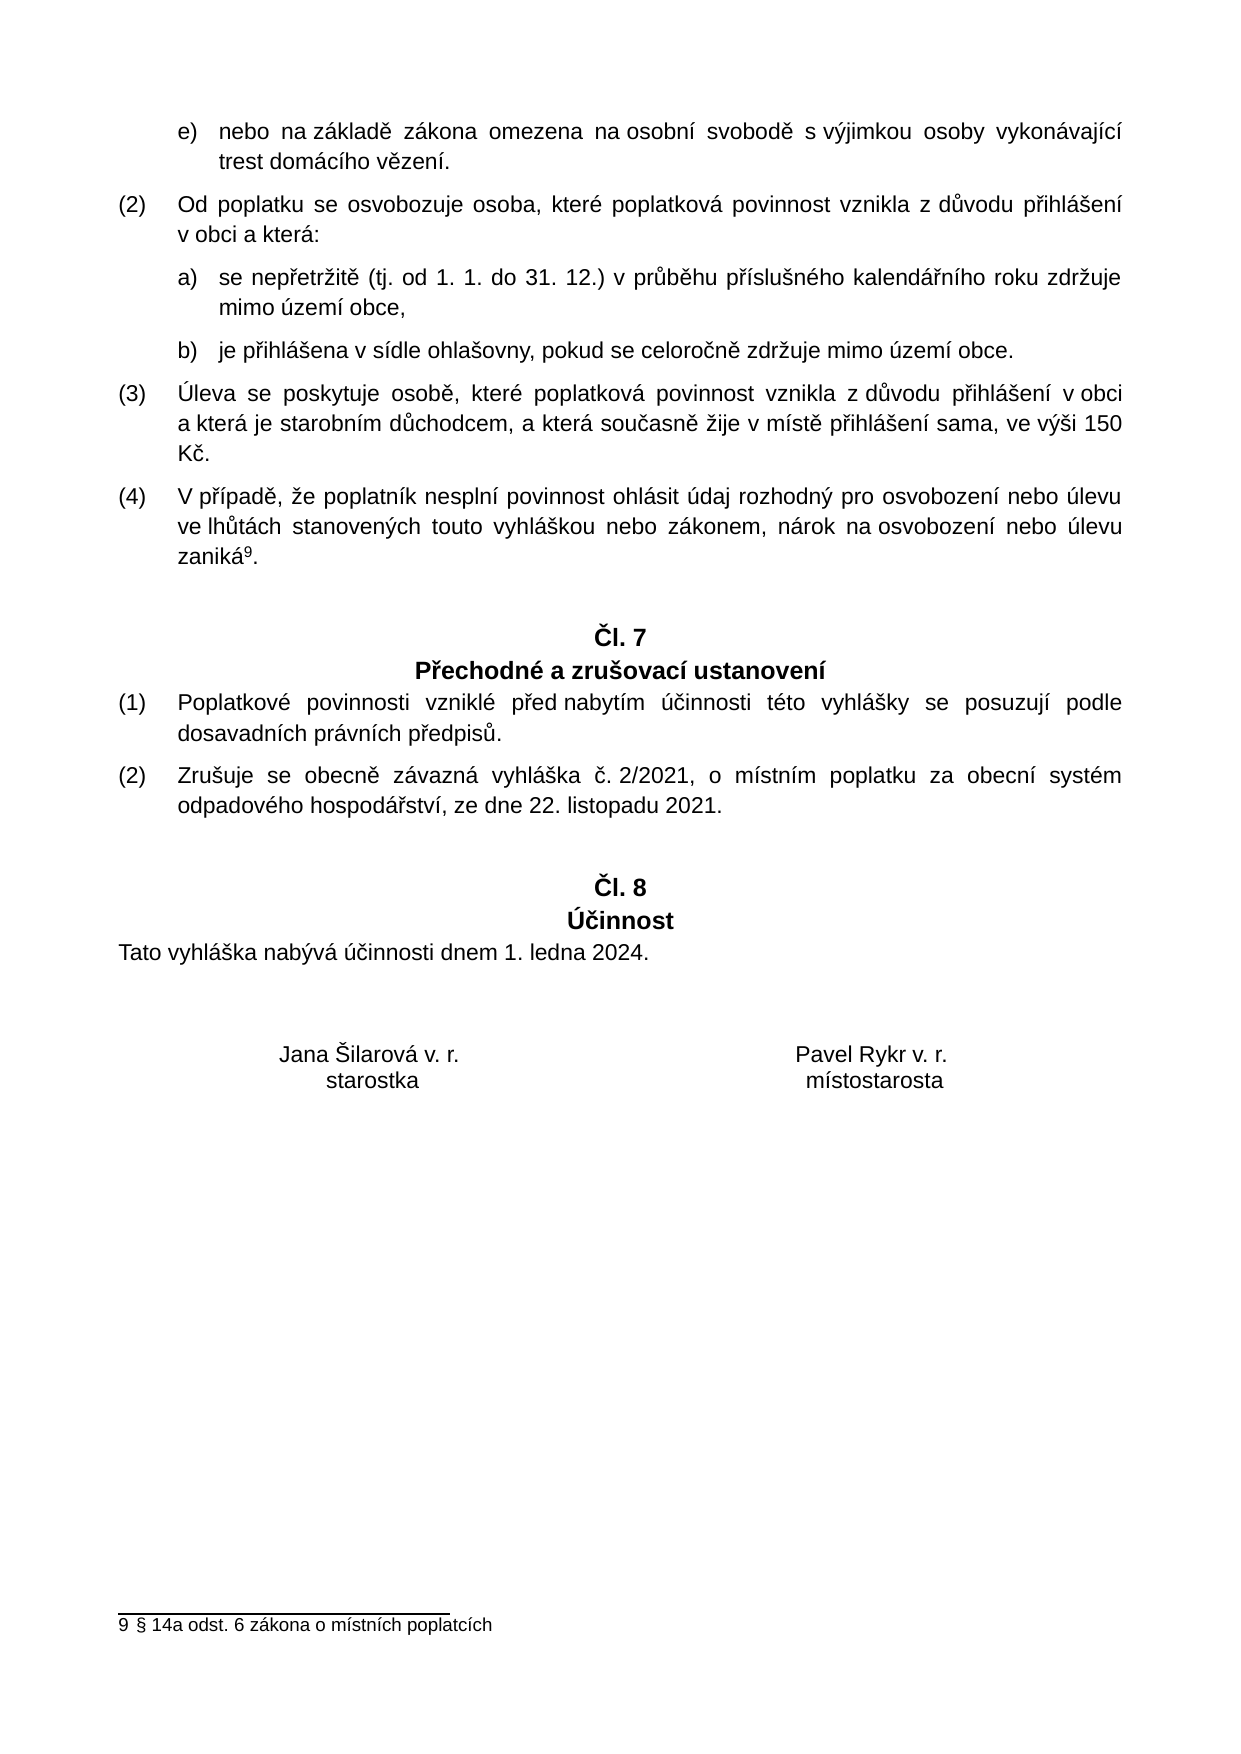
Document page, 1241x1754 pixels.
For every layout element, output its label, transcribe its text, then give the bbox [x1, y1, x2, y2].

list V případě, že poplatník nesplní povinnost ohlásit údaj rozhodný pro osvobození nebo úlevu ve lhůtách stanovených touto vyhláškou nebo zákonem, nárok na osvobození nebo úlevu zaniká. [118, 483, 1122, 569]
list se nepřetržitě (tj. od 1. 1. do 31. 12.) v průběhu příslušného kalendářního roku zdržuje mimo území obce, [177, 264, 1122, 321]
text Tato vyhláška nabývá účinnosti dnem 1. ledna 2024. [118, 939, 1122, 965]
list nebo na základě zákona omezena na osobní svobodě s výjimkou osoby vykonávající trest domácího vězení. [177, 118, 1122, 175]
list Úleva se poskytuje osobě, které poplatková povinnost vznikla z důvodu přihlášení v obci a která je starobním důchodcem, a která současně žije v místě přihlášení sama, ve výši 150 Kč. [118, 379, 1122, 466]
list § 14a odst. 6 zákona o místních poplatcích [118, 1614, 1122, 1635]
list Od poplatku se osvobozuje osoba, které poplatková povinnost vznikla z důvodu přihlášení v obci a která: [118, 191, 1122, 248]
list je přihlášena v sídle ohlašovny, pokud se celoročně zdržuje mimo území obce. [177, 337, 1122, 363]
subtitle Čl. 8 Účinnost [118, 873, 1122, 934]
table_header Jana Šilarová v. r. starostka [118, 981, 620, 1099]
list Poplatkové povinnosti vzniklé před nabytím účinnosti této vyhlášky se posuzují podle dosavadních právních předpisů. [118, 689, 1122, 746]
subtitle Čl. 7 Přechodné a zrušovací ustanovení [118, 623, 1122, 685]
list Zrušuje se obecně závazná vyhláška č. 2/2021, o místním poplatku za obecní systém odpadového hospodářství, ze dne 22. listopadu 2021. [118, 762, 1122, 819]
table_cell [620, 1100, 1122, 1218]
table_cell [118, 1100, 620, 1218]
table_header Pavel Rykr v. r. místostarosta [620, 981, 1122, 1099]
